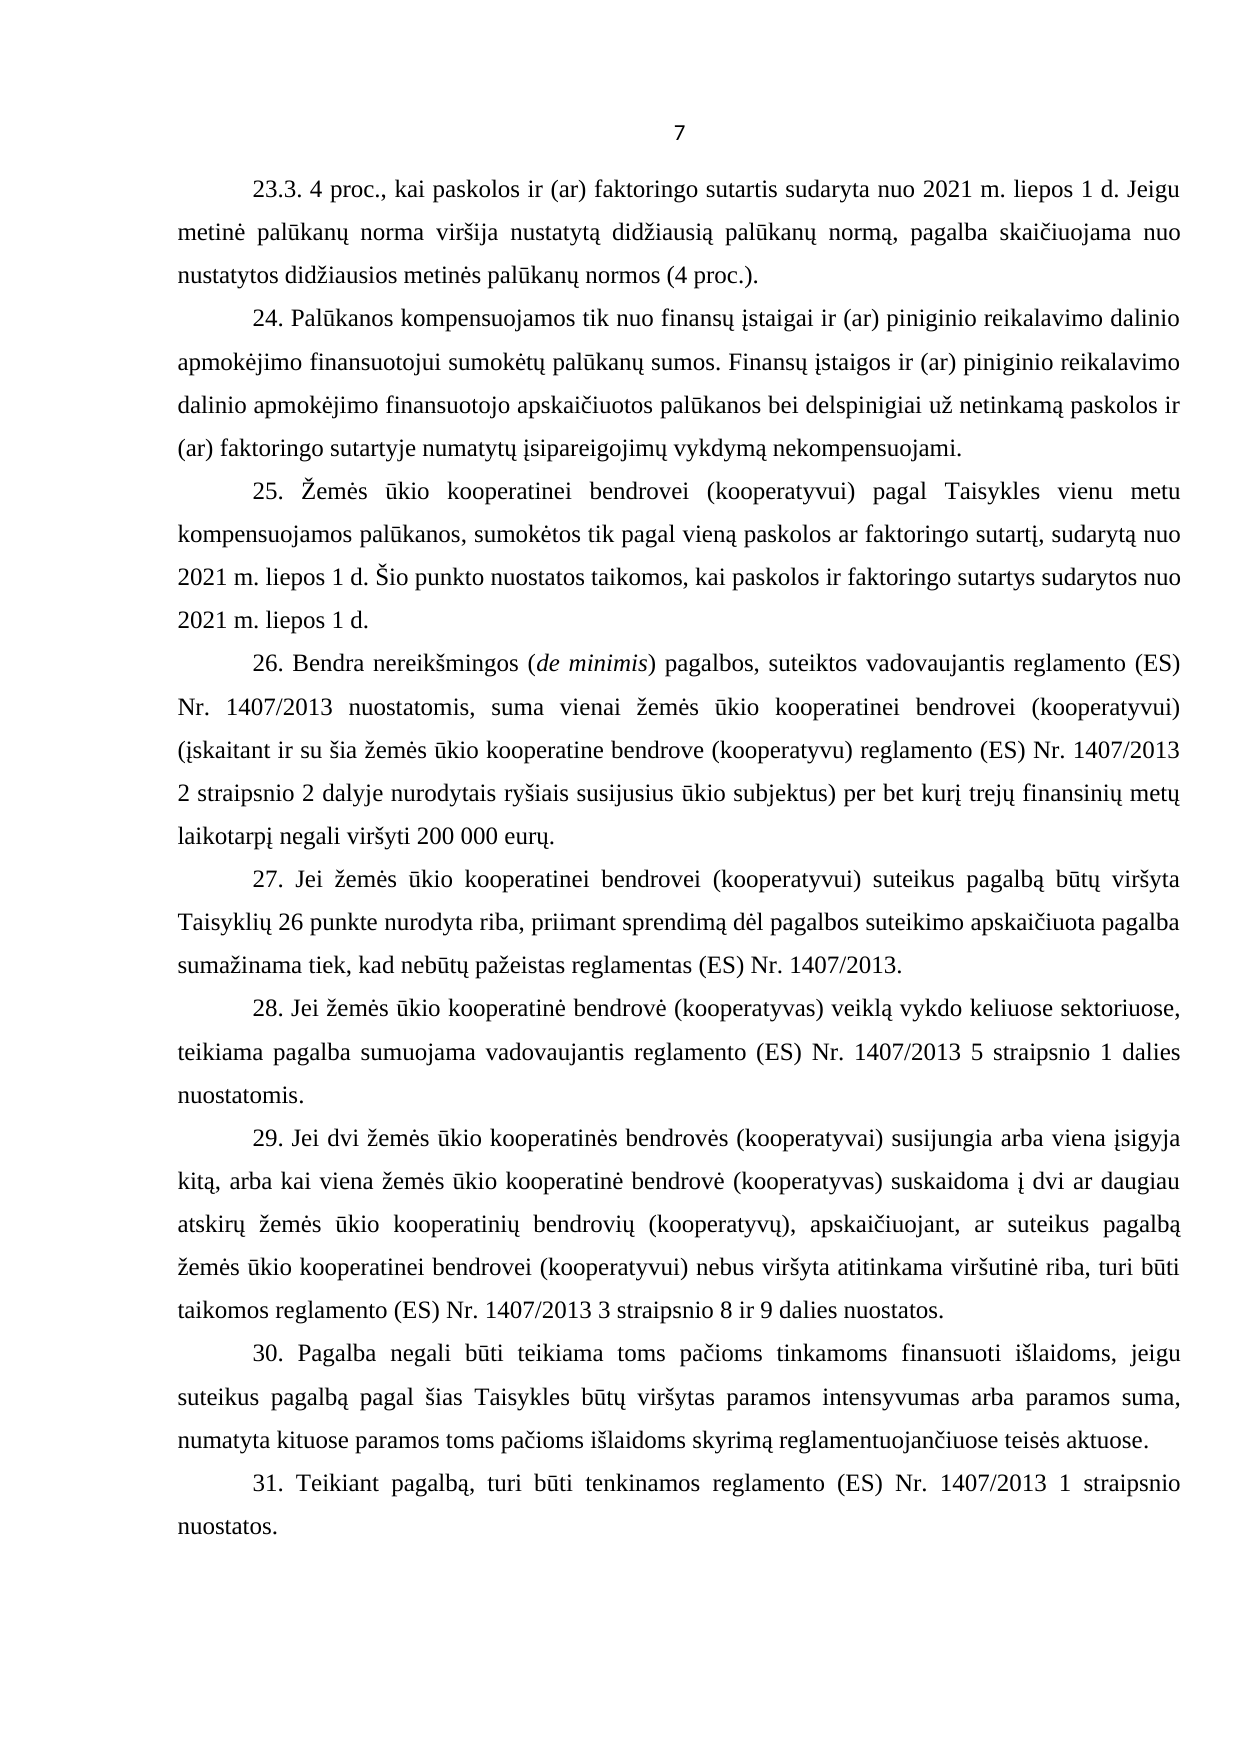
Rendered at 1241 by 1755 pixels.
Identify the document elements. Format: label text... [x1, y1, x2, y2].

text 30. Pagalba negali būti teikiama toms pačioms tinkamoms finansuoti išlaidoms, jeigu suteikus pagalbą pagal šias Taisykles būtų viršytas paramos intensyvumas arba paramos suma, numatyta kituose paramos toms pačioms išlaidoms skyrimą reglamentuojančiuose teisės aktuose. [177, 1338, 1181, 1453]
text 25. Žemės ūkio kooperatinei bendrovei (kooperatyvui) pagal Taisykles vienu metu kompensuojamos palūkanos, sumokėtos tik pagal vieną paskolos ar faktoringo sutartį, sudarytą nuo 2021 m. liepos 1 d. Šio punkto nuostatos taikomos, kai paskolos ir faktoringo sutartys sudarytos nuo 2021 m. liepos 1 d. [177, 476, 1181, 634]
text 23.3. 4 proc., kai paskolos ir (ar) faktoringo sutartis sudaryta nuo 2021 m. liepos 1 d. Jeigu metinė palūkanų norma viršija nustatytą didžiausią palūkanų normą, pagalba skaičiuojama nuo nustatytos didžiausios metinės palūkanų normos (4 proc.). [177, 174, 1181, 289]
text 28. Jei žemės ūkio kooperatinė bendrovė (kooperatyvas) veiklą vykdo keliuose sektoriuose, teikiama pagalba sumuojama vadovaujantis reglamento (ES) Nr. 1407/2013 5 straipsnio 1 dalies nuostatomis. [177, 993, 1181, 1108]
text 31. Teikiant pagalbą, turi būti tenkinamos reglamento (ES) Nr. 1407/2013 1 straipsnio nuostatos. [177, 1468, 1181, 1540]
text 24. Palūkanos kompensuojamos tik nuo finansų įstaigai ir (ar) piniginio reikalavimo dalinio apmokėjimo finansuotojui sumokėtų palūkanų sumos. Finansų įstaigos ir (ar) piniginio reikalavimo dalinio apmokėjimo finansuotojo apskaičiuotos palūkanos bei delspinigiai už netinkamą paskolos ir (ar) faktoringo sutartyje numatytų įsipareigojimų vykdymą nekompensuojami. [177, 303, 1181, 462]
text 29. Jei dvi žemės ūkio kooperatinės bendrovės (kooperatyvai) susijungia arba viena įsigyja kitą, arba kai viena žemės ūkio kooperatinė bendrovė (kooperatyvas) suskaidoma į dvi ar daugiau atskirų žemės ūkio kooperatinių bendrovių (kooperatyvų), apskaičiuojant, ar suteikus pagalbą žemės ūkio kooperatinei bendrovei (kooperatyvui) nebus viršyta atitinkama viršutinė riba, turi būti taikomos reglamento (ES) Nr. 1407/2013 3 straipsnio 8 ir 9 dalies nuostatos. [177, 1123, 1181, 1324]
text 27. Jei žemės ūkio kooperatinei bendrovei (kooperatyvui) suteikus pagalbą būtų viršyta Taisyklių 26 punkte nurodyta riba, priimant sprendimą dėl pagalbos suteikimo apskaičiuota pagalba sumažinama tiek, kad nebūtų pažeistas reglamentas (ES) Nr. 1407/2013. [177, 864, 1181, 979]
text 26. Bendra nereikšmingos (de minimis) pagalbos, suteiktos vadovaujantis reglamento (ES) Nr. 1407/2013 nuostatomis, suma vienai žemės ūkio kooperatinei bendrovei (kooperatyvui) (įskaitant ir su šia žemės ūkio kooperatine bendrove (kooperatyvu) reglamento (ES) Nr. 1407/2013 2 straipsnio 2 dalyje nurodytais ryšiais susijusius ūkio subjektus) per bet kurį trejų finansinių metų laikotarpį negali viršyti 200 000 eurų. [177, 648, 1181, 850]
